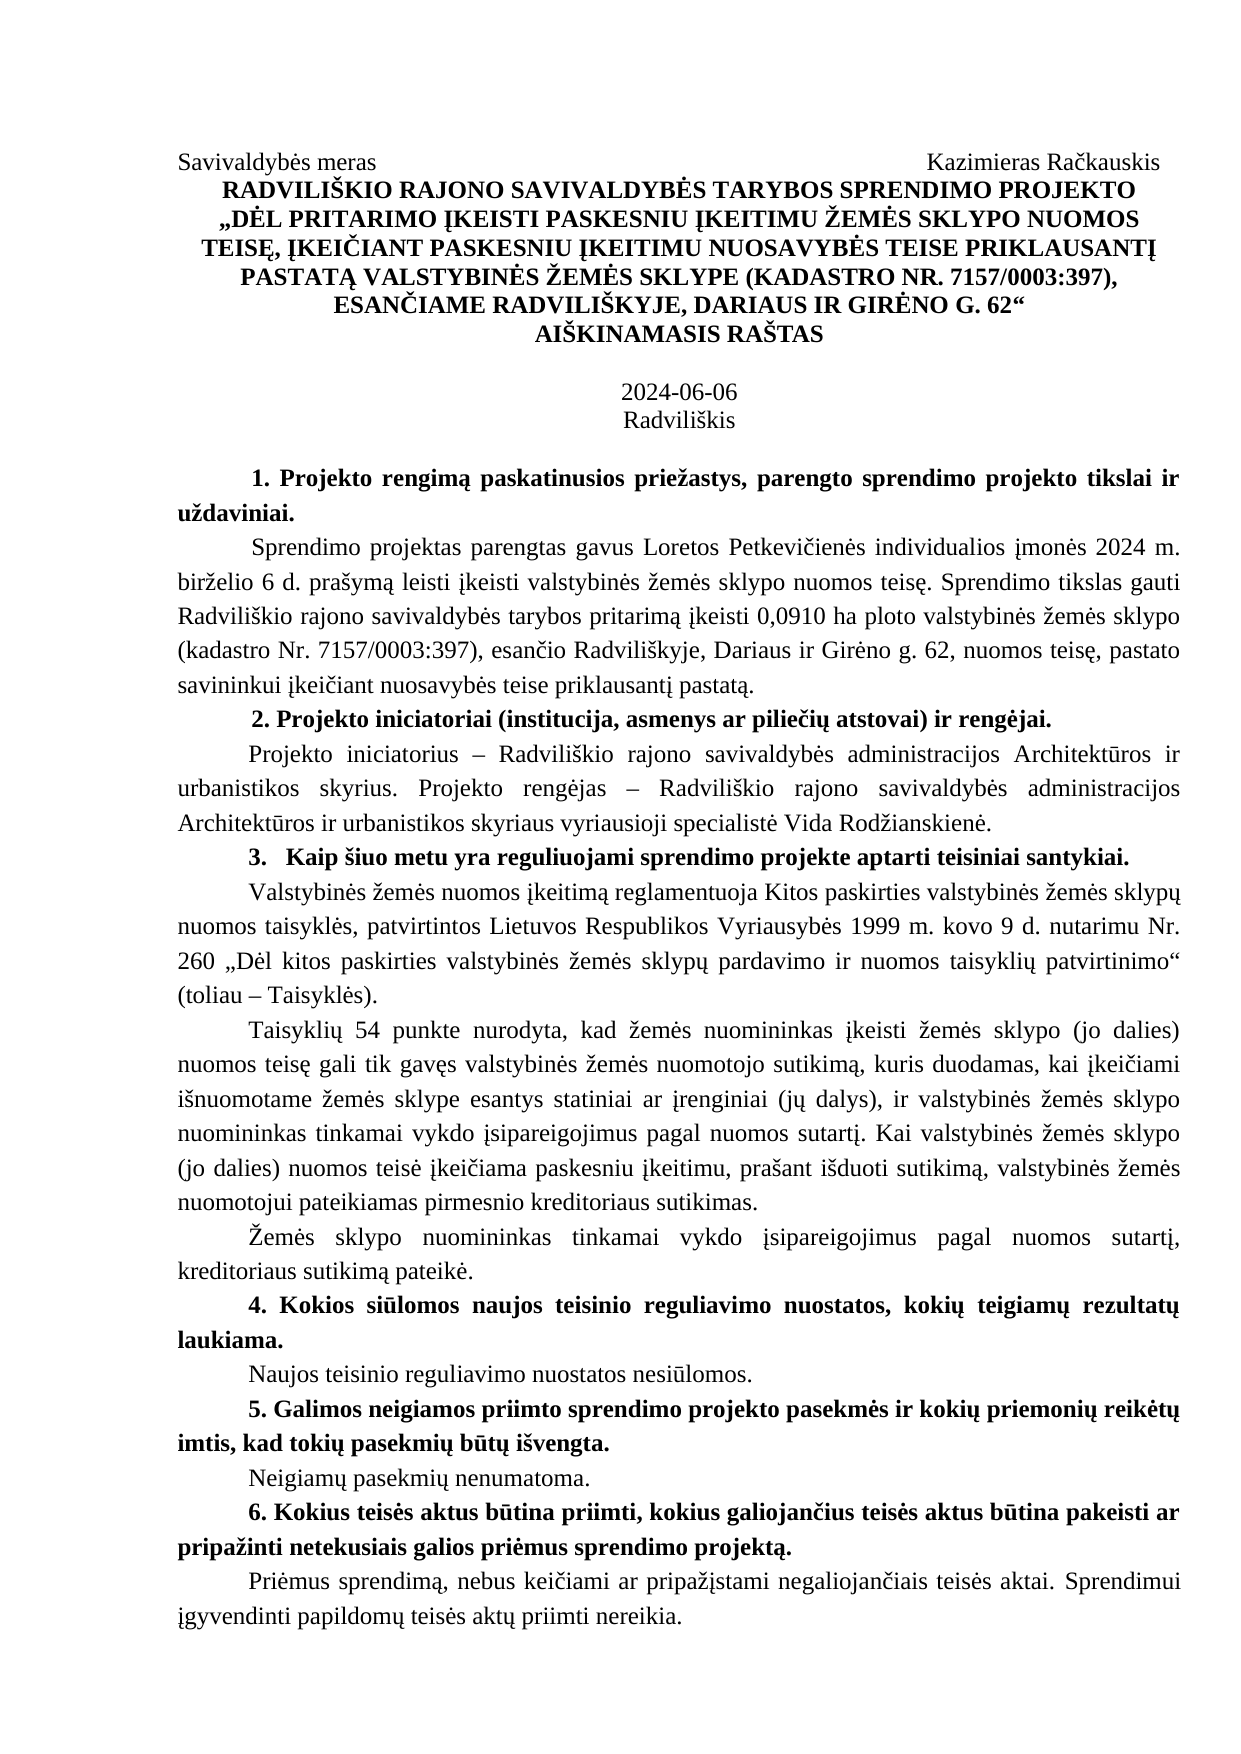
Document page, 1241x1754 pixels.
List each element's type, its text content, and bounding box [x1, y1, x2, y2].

text Taisyklių 54 punkte nurodyta, kad žemės nuomininkas įkeisti žemės sklypo (jo dalies) nuomos teisę gali tik gavęs valstybinės žemės nuomotojo sutikimą, kuris duodamas, kai įkeičiami išnuomotame žemės sklype esantys statiniai ar įrenginiai (jų dalys), ir valstybinės žemės sklypo nuomininkas tinkamai vykdo įsipareigojimus pagal nuomos sutartį. Kai valstybinės žemės sklypo (jo dalies) nuomos teisė įkeičiama paskesniu įkeitimu, prašant išduoti sutikimą, valstybinės žemės nuomotojui pateikiamas pirmesnio kreditoriaus sutikimas. [177, 1015, 1181, 1216]
text Neigiamų pasekmių nenumatoma. [177, 1463, 1181, 1492]
text Priėmus sprendimą, nebus keičiami ar pripažįstami negaliojančiais teisės aktai. Sprendimui įgyvendinti papildomų teisės aktų priimti nereikia. [177, 1566, 1181, 1630]
text 4. Kokios siūlomos naujos teisinio reguliavimo nuostatos, kokių teigiamų rezultatų laukiama. [177, 1291, 1181, 1354]
text Naujos teisinio reguliavimo nuostatos nesiūlomos. [177, 1359, 1181, 1388]
text RADVILIŠKIO RAJONO SAVIVALDYBĖS TARYBOS SPRENDIMO PROJEKTO [177, 176, 1181, 204]
text Sprendimo projektas parengtas gavus Loretos Petkevičienės individualios įmonės 2024 m. birželio 6 d. prašymą leisti įkeisti valstybinės žemės sklypo nuomos teisę. Sprendimo tikslas gauti Radviliškio rajono savivaldybės tarybos pritarimą įkeisti 0,0910 ha ploto valstybinės žemės sklypo (kadastro Nr. 7157/0003:397), esančio Radviliškyje, Dariaus ir Girėno g. 62, nuomos teisę, pastato savininkui įkeičiant nuosavybės teise priklausantį pastatą. [177, 532, 1181, 699]
text AIŠKINAMASIS RAŠTAS [177, 319, 1181, 348]
text „DĖL PRITARIMO ĮKEISTI PASKESNIU ĮKEITIMU ŽEMĖS SKLYPO NUOMOS TEISĘ, ĮKEIČIANT PASKESNIU ĮKEITIMU NUOSAVYBĖS TEISE PRIKLAUSANTĮ PASTATĄ VALSTYBINĖS ŽEMĖS SKLYPE (KADASTRO NR. 7157/0003:397), ESANČIAME RADVILIŠKYJE, DARIAUS IR GIRĖNO G. 62“ [177, 204, 1181, 319]
text Žemės sklypo nuomininkas tinkamai vykdo įsipareigojimus pagal nuomos sutartį, kreditoriaus sutikimą pateikė. [177, 1222, 1181, 1285]
text Savivaldybės meras Kazimieras Račkauskis [177, 147, 1181, 176]
text Valstybinės žemės nuomos įkeitimą reglamentuoja Kitos paskirties valstybinės žemės sklypų nuomos taisyklės, patvirtintos Lietuvos Respublikos Vyriausybės 1999 m. kovo 9 d. nutarimu Nr. 260 „Dėl kitos paskirties valstybinės žemės sklypų pardavimo ir nuomos taisyklių patvirtinimo“ (toliau – Taisyklės). [177, 877, 1181, 1009]
text Radviliškis [177, 406, 1181, 434]
text Projekto iniciatorius – Radviliškio rajono savivaldybės administracijos Architektūros ir urbanistikos skyrius. Projekto rengėjas – Radviliškio rajono savivaldybės administracijos Architektūros ir urbanistikos skyriaus vyriausioji specialistė Vida Rodžianskienė. [177, 739, 1181, 837]
text 1. Projekto rengimą paskatinusios priežastys, parengto sprendimo projekto tikslai ir uždaviniai. [177, 463, 1181, 526]
text 6. Kokius teisės aktus būtina priimti, kokius galiojančius teisės aktus būtina pakeisti ar pripažinti netekusiais galios priėmus sprendimo projektą. [177, 1497, 1181, 1561]
text 2024-06-06 [177, 377, 1181, 406]
text 2. Projekto iniciatoriai (institucija, asmenys ar piliečių atstovai) ir rengėjai. [177, 704, 1181, 733]
text 5. Galimos neigiamos priimto sprendimo projekto pasekmės ir kokių priemonių reikėtų imtis, kad tokių pasekmių būtų išvengta. [177, 1394, 1181, 1457]
text 3. Kaip šiuo metu yra reguliuojami sprendimo projekte aptarti teisiniai santykiai. [248, 842, 1181, 871]
